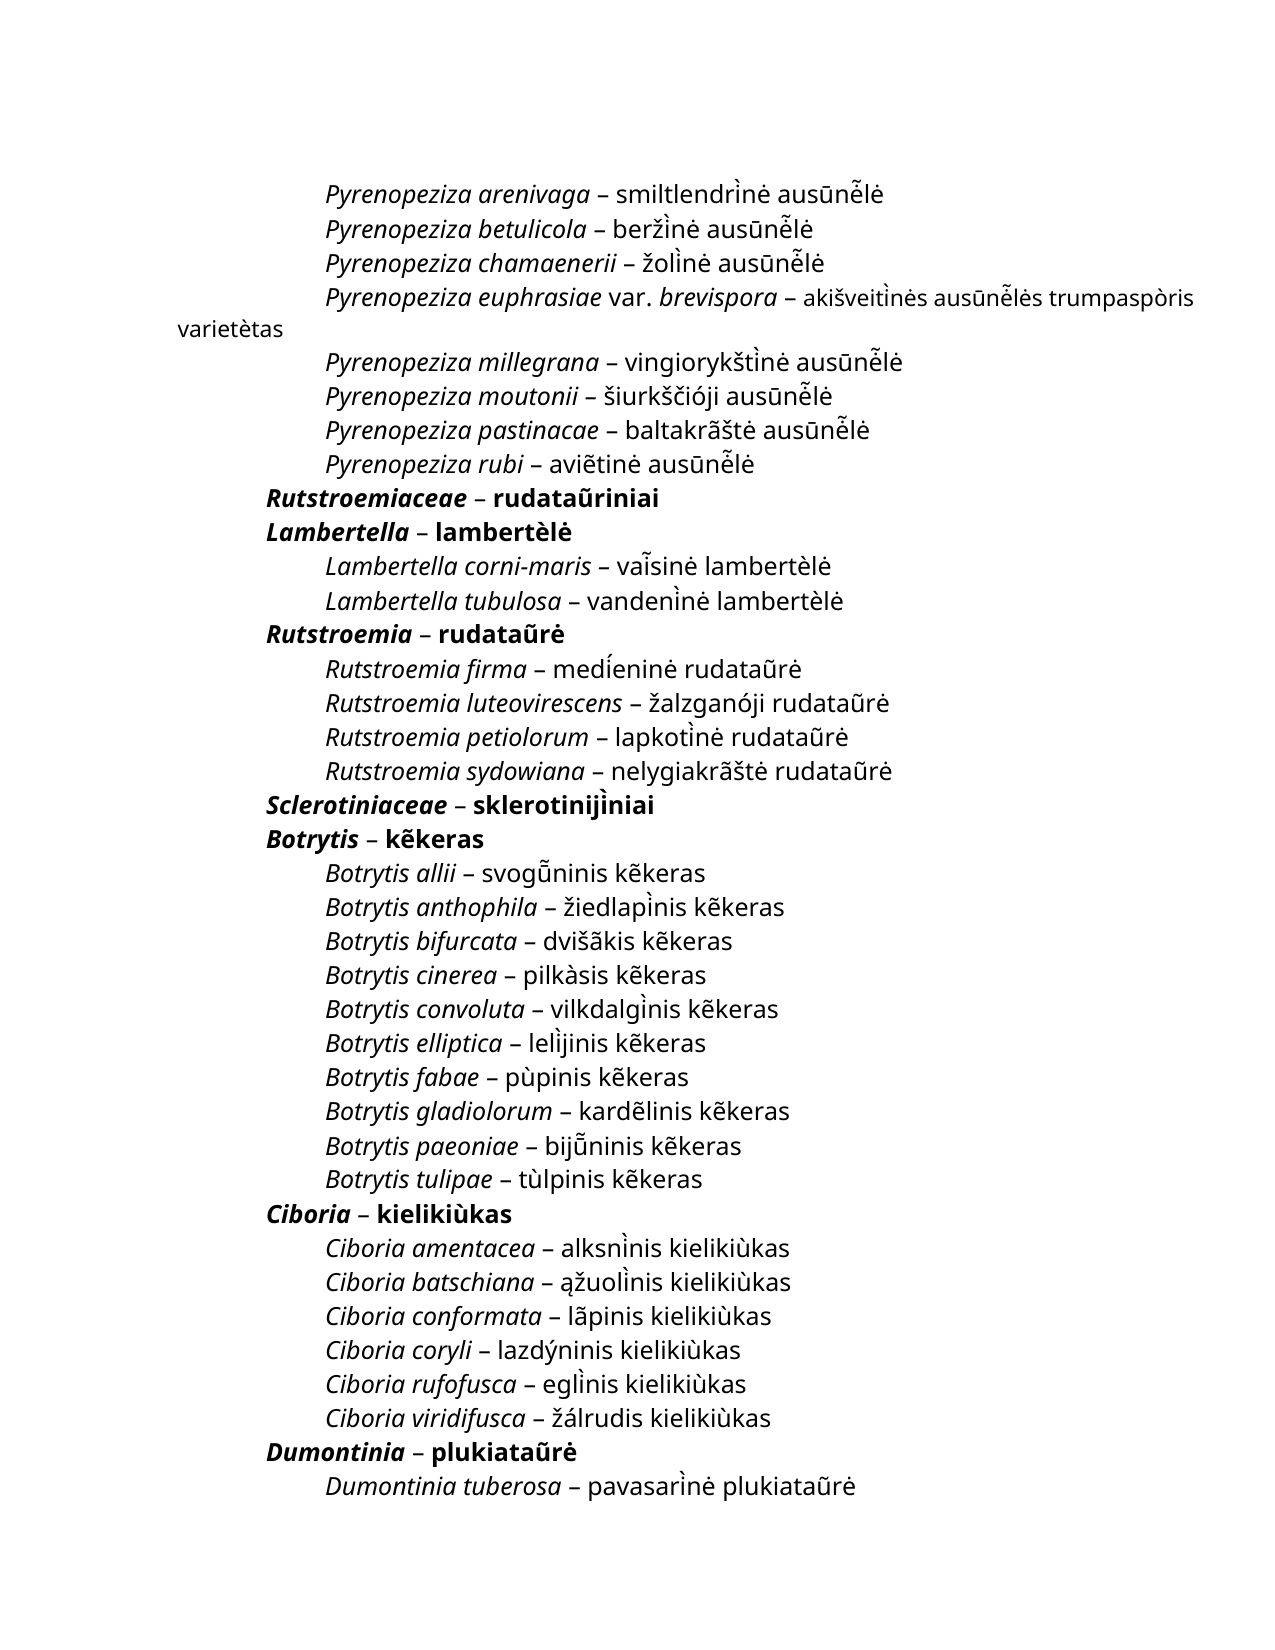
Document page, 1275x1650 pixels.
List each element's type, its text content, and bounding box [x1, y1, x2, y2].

text Pyrenopeziza arenivaga – smiltlendri̇̀nė ausūnė̃lė [177, 177, 1216, 211]
text Rutstroemia sydowiana – nelygiakrãštė rudataũrė [177, 753, 1216, 787]
text Ciboria coryli – lazdýninis kielikiùkas [177, 1332, 1216, 1367]
text Rutstroemia luteovirescens – žalzganóji rudataũrė [177, 685, 1216, 719]
text Rutstroemia petiolorum – lapkoti̇̀nė rudataũrė [177, 719, 1216, 753]
text Pyrenopeziza chamaenerii – žoli̇̀nė ausūnė̃lė [177, 245, 1216, 279]
text Pyrenopeziza moutonii – šiurkščióji ausūnė̃lė [177, 379, 1216, 413]
text Botrytis tulipae – tùlpinis kẽkeras [177, 1162, 1216, 1196]
text Ciboria conformata – lãpinis kielikiùkas [177, 1298, 1216, 1332]
text Botrytis anthophila – žiedlapi̇̀nis kẽkeras [177, 890, 1216, 924]
text Botrytis convoluta – vilkdalgi̇̀nis kẽkeras [177, 992, 1216, 1026]
text Botrytis bifurcata – dvišãkis kẽkeras [177, 924, 1216, 958]
text Rutstroemia – rudataũrė [177, 617, 1216, 651]
text Ciboria batschiana – ąžuoli̇̀nis kielikiùkas [177, 1264, 1216, 1298]
text Pyrenopeziza rubi – aviẽtinė ausūnė̃lė [177, 447, 1216, 481]
text Dumontinia tuberosa – pavasari̇̀nė plukiataũrė [177, 1469, 1216, 1503]
text Pyrenopeziza euphrasiae var. brevispora – akišveiti̇̀nės ausūnė̃lės trumpaspòris varietètas [177, 279, 1216, 345]
text Lambertella – lambertèlė [177, 515, 1216, 549]
text Botrytis allii – svogū̃ninis kẽkeras [177, 856, 1216, 890]
text Botrytis – kẽkeras [177, 822, 1216, 856]
text Rutstroemiaceae – rudataũriniai [177, 481, 1216, 515]
text Botrytis gladiolorum – kardẽlinis kẽkeras [177, 1094, 1216, 1128]
text Ciboria amentacea – alksni̇̀nis kielikiùkas [177, 1230, 1216, 1264]
text Sclerotiniaceae – sklerotiniji̇̀niai [177, 787, 1216, 822]
text Pyrenopeziza millegrana – vingiorykšti̇̀nė ausūnė̃lė [177, 345, 1216, 379]
text Botrytis fabae – pùpinis kẽkeras [177, 1060, 1216, 1094]
text Rutstroemia firma – medi̇́eninė rudataũrė [177, 651, 1216, 685]
text Botrytis cinerea – pilkàsis kẽkeras [177, 958, 1216, 992]
text Pyrenopeziza betulicola – berži̇̀nė ausūnė̃lė [177, 211, 1216, 245]
text Ciboria – kielikiùkas [177, 1196, 1216, 1230]
text Lambertella corni-maris – vai̇̃sinė lambertèlė [177, 549, 1216, 583]
text Ciboria rufofusca – egli̇̀nis kielikiùkas [177, 1367, 1216, 1401]
text Pyrenopeziza pastinacae – baltakrãštė ausūnė̃lė [177, 413, 1216, 447]
text Botrytis paeoniae – bijū̃ninis kẽkeras [177, 1128, 1216, 1162]
text Lambertella tubulosa – vandeni̇̀nė lambertèlė [177, 583, 1216, 617]
text Ciboria viridifusca – žálrudis kielikiùkas [177, 1401, 1216, 1435]
text Dumontinia – plukiataũrė [177, 1435, 1216, 1469]
text Botrytis elliptica – leli̇̀jinis kẽkeras [177, 1026, 1216, 1060]
